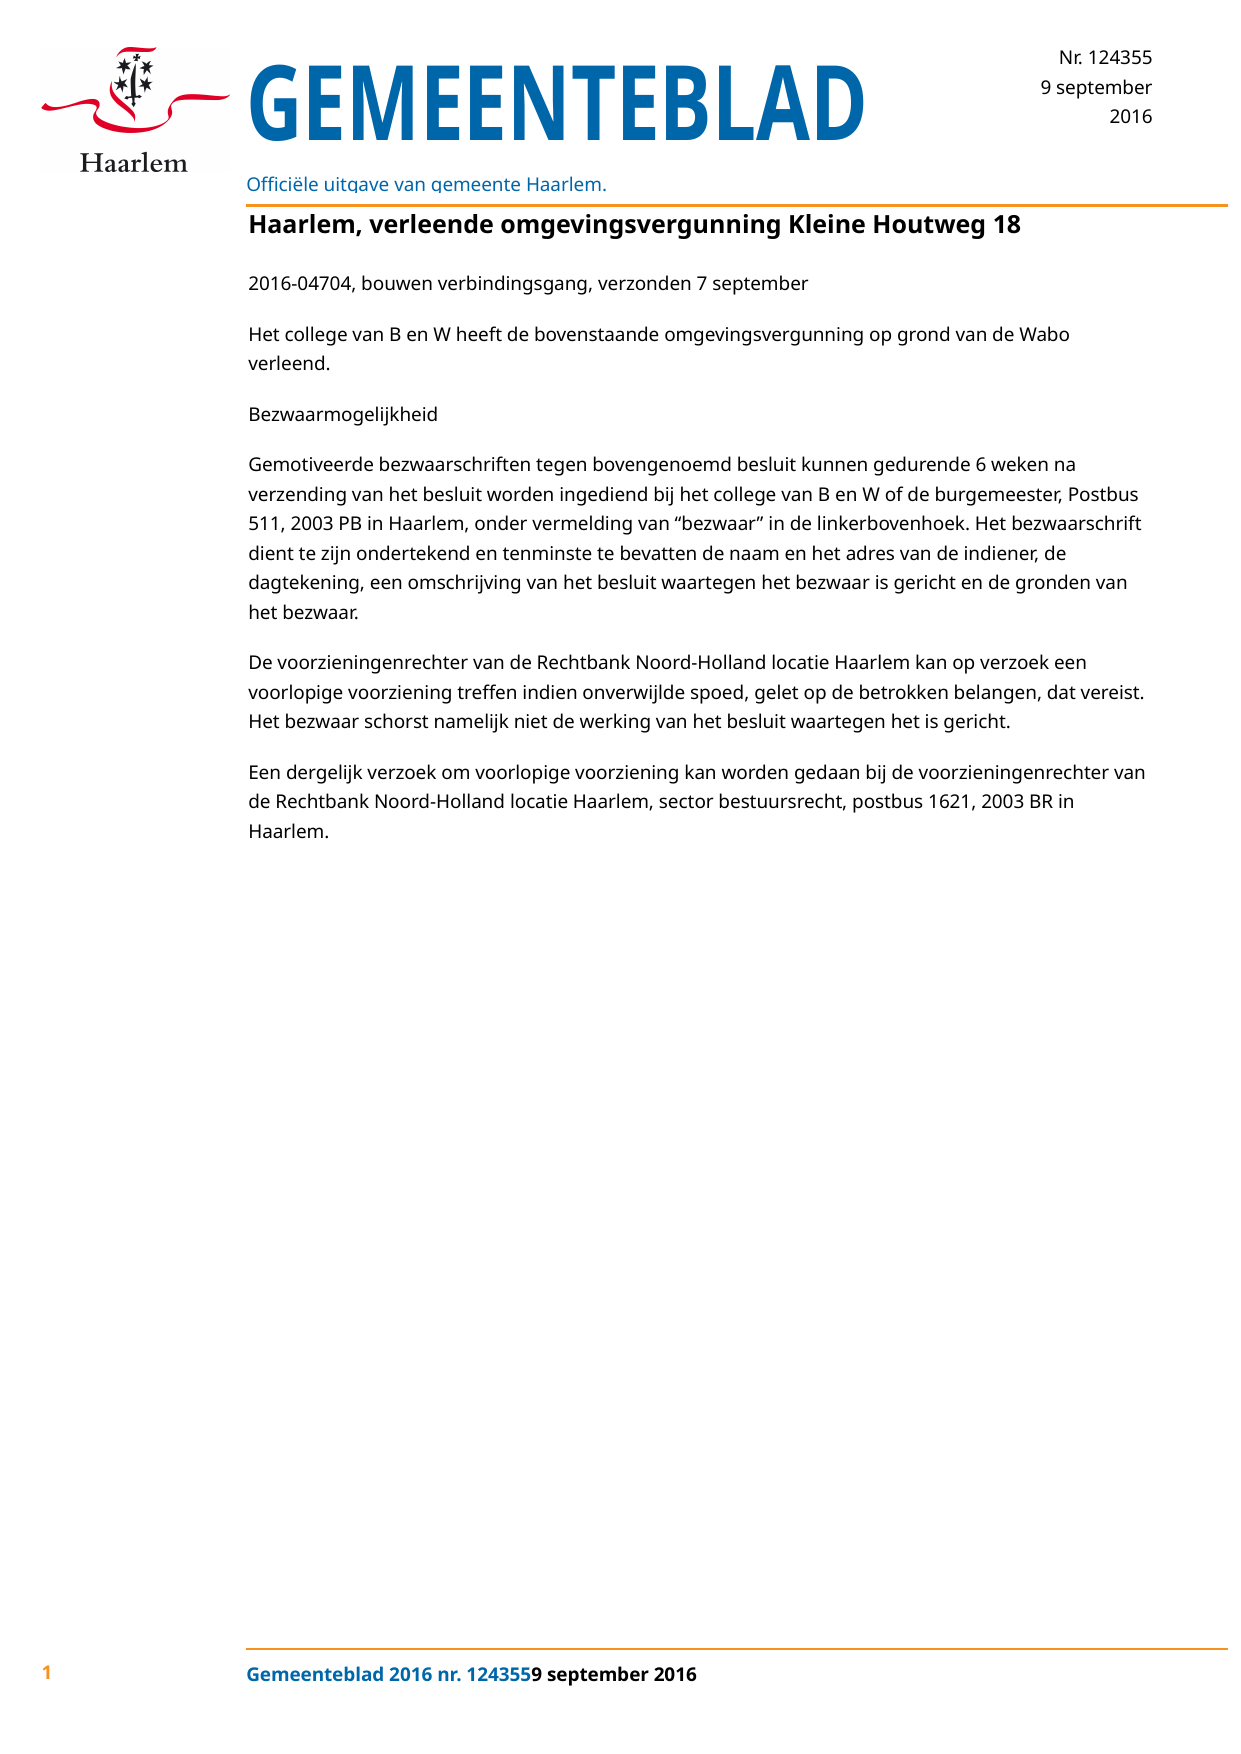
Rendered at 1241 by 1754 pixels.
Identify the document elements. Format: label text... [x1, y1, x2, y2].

picture [41, 47, 231, 172]
text Gemotiveerde bezwaarschriften tegen bovengenoemd besluit kunnen gedurende 6 weken na verzending van het besluit worden ingediend bij het college van B en W of de burgemeester, Postbus 511, 2003 PB in Haarlem, onder vermelding van “bezwaar” in de linkerbovenhoek. Het bezwaarschrift dient te zijn ondertekend en tenminste te bevatten de naam en het adres van de indiener, de dagtekening, een omschrijving van het besluit waartegen het bezwaar is gericht en de gronden van het bezwaar. [248, 451, 1152, 625]
text De voorzieningenrechter van de Rechtbank Noord-Holland locatie Haarlem kan op verzoek een voorlopige voorziening treffen indien onverwijlde spoed, gelet op de betrokken belangen, dat vereist. Het bezwaar schorst namelijk niet de werking van het besluit waartegen het is gericht. [248, 649, 1152, 734]
text 2016-04704, bouwen verbindingsgang, verzonden 7 september [248, 270, 1152, 296]
text Haarlem, verleende omgevingsvergunning Kleine Houtweg 18 [248, 207, 1152, 241]
text Het college van B en W heeft de bovenstaande omgevingsvergunning op grond van de Wabo verleend. [248, 321, 1152, 376]
text Bezwaarmogelijkheid [248, 401, 1152, 426]
text Een dergelijk verzoek om voorlopige voorziening kan worden gedaan bij de voorzieningenrechter van de Rechtbank Noord-Holland locatie Haarlem, sector bestuursrecht, postbus 1621, 2003 BR in Haarlem. [248, 759, 1152, 844]
